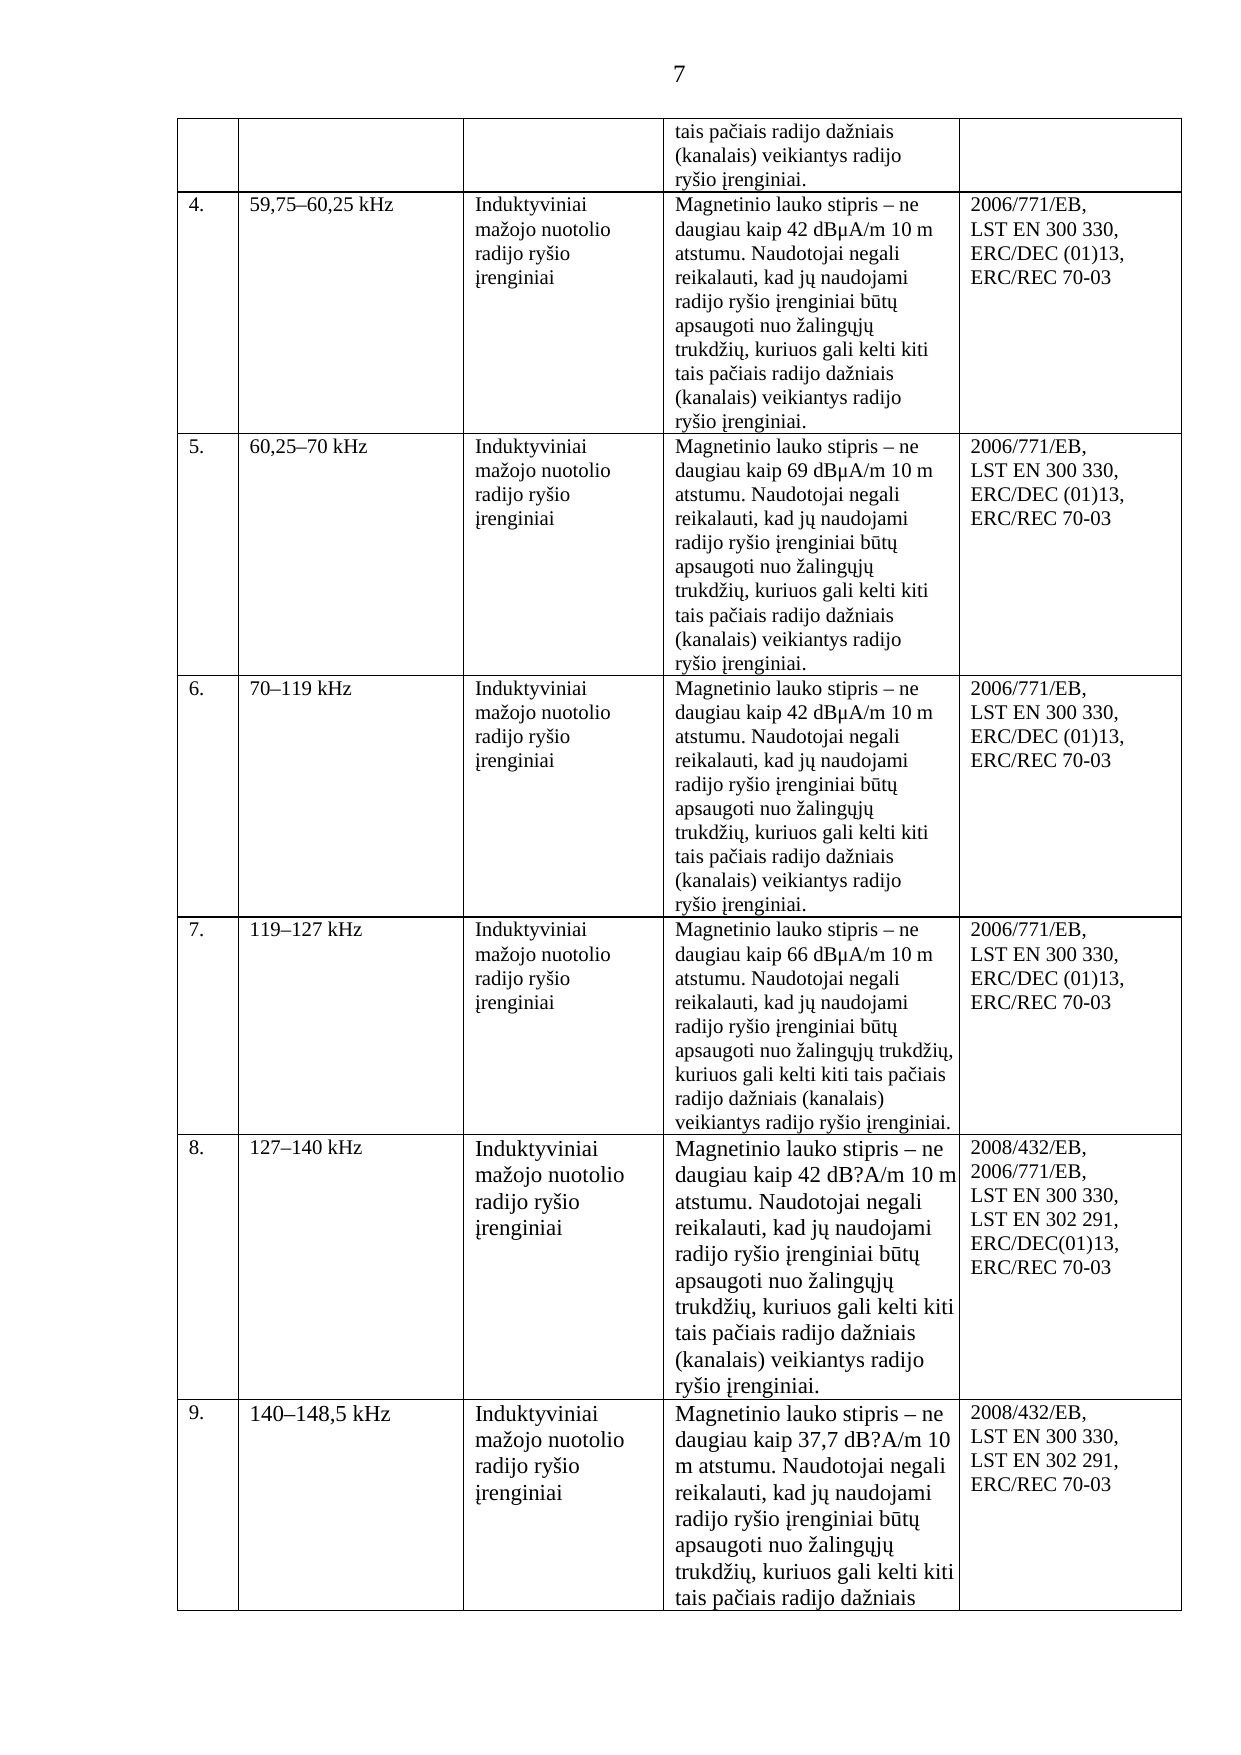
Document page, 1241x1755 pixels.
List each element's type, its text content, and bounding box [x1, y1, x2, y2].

table_cell [239, 119, 463, 191]
table_cell 2006/771/EB, LST EN 300 330, ERC/DEC (01)13, ERC/REC 70-03 [960, 676, 1181, 916]
table_cell 7. [178, 918, 238, 1134]
table_cell 8. [178, 1135, 238, 1398]
table_cell Magnetinio lauko stipris – ne daugiau kaip 69 dBμA/m 10 m atstumu. Naudotojai negali reikalauti, kad jų naudojami radijo ryšio įrenginiai būtų apsaugoti nuo žalingųjų trukdžių, kuriuos gali kelti kiti tais pačiais radijo dažniais (kanalais) veikiantys radijo ryšio įrenginiai. [664, 434, 959, 675]
table_cell 70–119 kHz [239, 676, 463, 916]
table_cell 9. [178, 1400, 238, 1610]
table_cell 2008/432/EB, LST EN 300 330, LST EN 302 291, ERC/REC 70-03 [960, 1400, 1181, 1610]
table_cell 2006/771/EB, LST EN 300 330, ERC/DEC (01)13, ERC/REC 70-03 [960, 918, 1181, 1134]
table_cell Induktyviniai mažojo nuotolio radijo ryšio įrenginiai [464, 1135, 663, 1398]
table_cell [178, 119, 238, 191]
table_cell Magnetinio lauko stipris – ne daugiau kaip 37,7 dB?miuA/m 10 m atstumu. Naudotojai negali reikalauti, kad jų naudojami radijo ryšio įrenginiai būtų apsaugoti nuo žalingųjų trukdžių, kuriuos gali kelti kiti tais pačiais radijo dažniais (kanalais) veikiantys radijo ryšio įrenginiai. [664, 1400, 959, 1610]
table_cell 119–127 kHz [239, 918, 463, 1134]
table_cell Induktyviniai mažojo nuotolio radijo ryšio įrenginiai [464, 1400, 663, 1610]
table_cell 60,25–70 kHz [239, 434, 463, 675]
table_cell 59,75–60,25 kHz [239, 193, 463, 433]
table_cell 4. [178, 193, 238, 433]
table_cell Magnetinio lauko stipris – ne daugiau kaip 66 dBμA/m 10 m atstumu. Naudotojai negali reikalauti, kad jų naudojami radijo ryšio įrenginiai būtų apsaugoti nuo žalingųjų trukdžių, kuriuos gali kelti kiti tais pačiais radijo dažniais (kanalais) veikiantys radijo ryšio įrenginiai. [664, 918, 959, 1134]
table_cell Magnetinio lauko stipris – ne daugiau kaip 42 dBμA/m 10 m atstumu. Naudotojai negali reikalauti, kad jų naudojami radijo ryšio įrenginiai būtų apsaugoti nuo žalingųjų trukdžių, kuriuos gali kelti kiti tais pačiais radijo dažniais (kanalais) veikiantys radijo ryšio įrenginiai. [664, 676, 959, 916]
table_cell 2008/432/EB, 2006/771/EB, LST EN 300 330, LST EN 302 291, ERC/DEC(01)13, ERC/REC 70-03 [960, 1135, 1181, 1398]
table_cell Induktyviniai mažojo nuotolio radijo ryšio įrenginiai [464, 918, 663, 1134]
table_cell Induktyviniai mažojo nuotolio radijo ryšio įrenginiai [464, 434, 663, 675]
table_cell 6. [178, 676, 238, 916]
table_cell 127–140 kHz [239, 1135, 463, 1398]
table_cell 140–148,5 kHz [239, 1400, 463, 1610]
table_cell Magnetinio lauko stipris – ne daugiau kaip 42 dBμA/m 10 m atstumu. Naudotojai negali reikalauti, kad jų naudojami radijo ryšio įrenginiai būtų apsaugoti nuo žalingųjų trukdžių, kuriuos gali kelti kiti tais pačiais radijo dažniais (kanalais) veikiantys radijo ryšio įrenginiai. [664, 193, 959, 433]
table_cell 5. [178, 434, 238, 675]
table_cell [464, 119, 663, 191]
table_cell Induktyviniai mažojo nuotolio radijo ryšio įrenginiai [464, 193, 663, 433]
table_cell 2006/771/EB, LST EN 300 330, ERC/DEC (01)13, ERC/REC 70-03 [960, 193, 1181, 433]
table_cell [960, 119, 1181, 191]
table_cell tais pačiais radijo dažniais (kanalais) veikiantys radijo ryšio įrenginiai. [664, 119, 959, 191]
table_cell Induktyviniai mažojo nuotolio radijo ryšio įrenginiai [464, 676, 663, 916]
table_cell 2006/771/EB, LST EN 300 330, ERC/DEC (01)13, ERC/REC 70-03 [960, 434, 1181, 675]
table_cell Magnetinio lauko stipris – ne daugiau kaip 42 dB?miuA/m 10 m atstumu. Naudotojai negali reikalauti, kad jų naudojami radijo ryšio įrenginiai būtų apsaugoti nuo žalingųjų trukdžių, kuriuos gali kelti kiti tais pačiais radijo dažniais (kanalais) veikiantys radijo ryšio įrenginiai. [664, 1135, 959, 1398]
